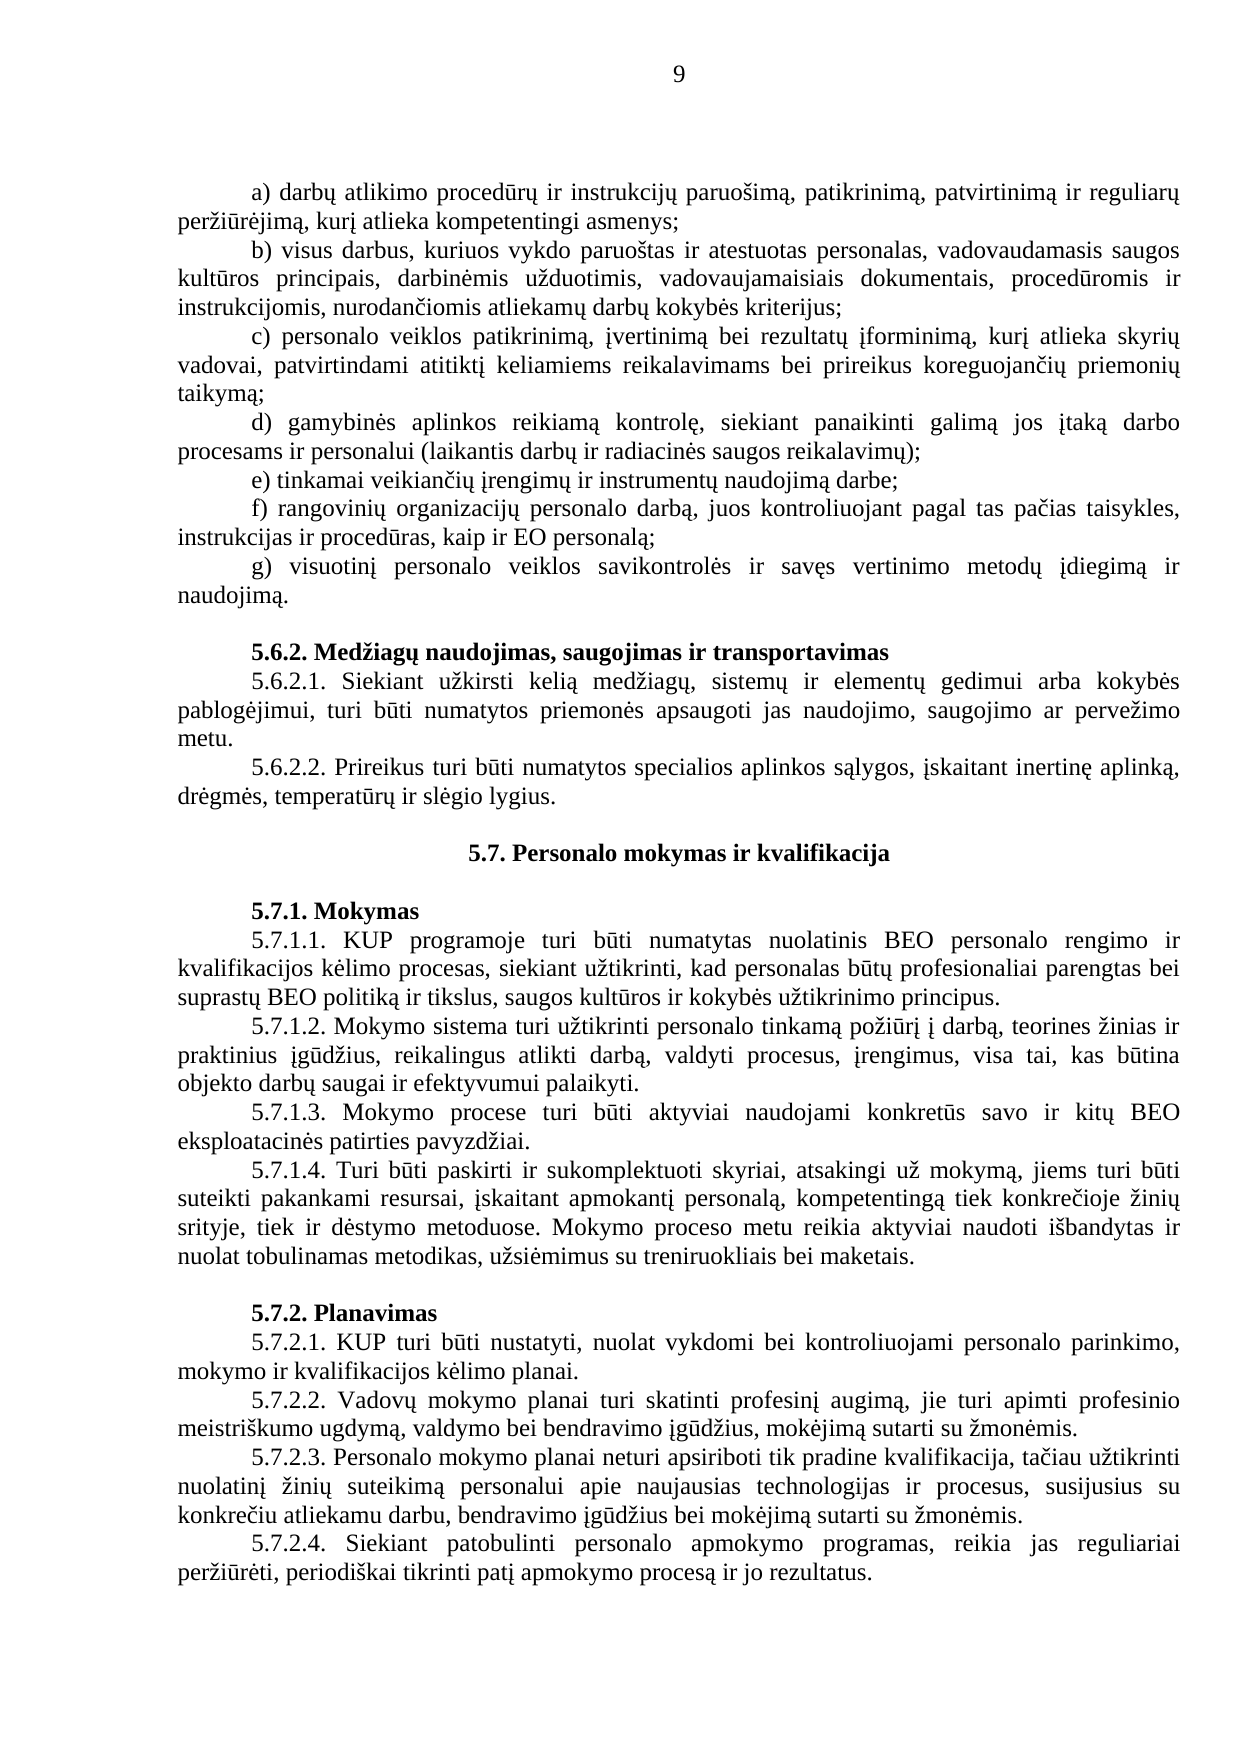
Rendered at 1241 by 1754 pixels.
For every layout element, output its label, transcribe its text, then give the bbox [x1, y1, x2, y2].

text 5.7.1. Mokymas [177, 896, 1181, 925]
text 5.7.1.2. Mokymo sistema turi užtikrinti personalo tinkamą požiūrį į darbą, teorines žinias ir praktinius įgūdžius, reikalingus atlikti darbą, valdyti procesus, įrengimus, visa tai, kas būtina objekto darbų saugai ir efektyvumui palaikyti. [177, 1011, 1181, 1097]
text 5.7.1.1. KUP programoje turi būti numatytas nuolatinis BEO personalo rengimo ir kvalifikacijos kėlimo procesas, siekiant užtikrinti, kad personalas būtų profesionaliai parengtas bei suprastų BEO politiką ir tikslus, saugos kultūros ir kokybės užtikrinimo principus. [177, 925, 1181, 1011]
text 5.7.2.2. Vadovų mokymo planai turi skatinti profesinį augimą, jie turi apimti profesinio meistriškumo ugdymą, valdymo bei bendravimo įgūdžius, mokėjimą sutarti su žmonėmis. [177, 1385, 1181, 1442]
text 5.6.2. Medžiagų naudojimas, saugojimas ir transportavimas [177, 637, 1181, 666]
text 5.7.2.3. Personalo mokymo planai neturi apsiriboti tik pradine kvalifikacija, tačiau užtikrinti nuolatinį žinių suteikimą personalui apie naujausias technologijas ir procesus, susijusius su konkrečiu atliekamu darbu, bendravimo įgūdžius bei mokėjimą sutarti su žmonėmis. [177, 1442, 1181, 1528]
text 5.6.2.1. Siekiant užkirsti kelią medžiagų, sistemų ir elementų gedimui arba kokybės pablogėjimui, turi būti numatytos priemonės apsaugoti jas naudojimo, saugojimo ar pervežimo metu. [177, 666, 1181, 752]
text 5.7.2.1. KUP turi būti nustatyti, nuolat vykdomi bei kontroliuojami personalo parinkimo, mokymo ir kvalifikacijos kėlimo planai. [177, 1327, 1181, 1385]
text a) darbų atlikimo procedūrų ir instrukcijų paruošimą, patikrinimą, patvirtinimą ir reguliarų peržiūrėjimą, kurį atlieka kompetentingi asmenys; [177, 177, 1181, 235]
text 5.7.1.4. Turi būti paskirti ir sukomplektuoti skyriai, atsakingi už mokymą, jiems turi būti suteikti pakankami resursai, įskaitant apmokantį personalą, kompetentingą tiek konkrečioje žinių srityje, tiek ir dėstymo metoduose. Mokymo proceso metu reikia aktyviai naudoti išbandytas ir nuolat tobulinamas metodikas, užsiėmimus su treniruokliais bei maketais. [177, 1155, 1181, 1270]
text d) gamybinės aplinkos reikiamą kontrolę, siekiant panaikinti galimą jos įtaką darbo procesams ir personalui (laikantis darbų ir radiacinės saugos reikalavimų); [177, 407, 1181, 465]
text 5.7.2.4. Siekiant patobulinti personalo apmokymo programas, reikia jas reguliariai peržiūrėti, periodiškai tikrinti patį apmokymo procesą ir jo rezultatus. [177, 1528, 1181, 1586]
text g) visuotinį personalo veiklos savikontrolės ir savęs vertinimo metodų įdiegimą ir naudojimą. [177, 551, 1181, 608]
text b) visus darbus, kuriuos vykdo paruoštas ir atestuotas personalas, vadovaudamasis saugos kultūros principais, darbinėmis užduotimis, vadovaujamaisiais dokumentais, procedūromis ir instrukcijomis, nurodančiomis atliekamų darbų kokybės kriterijus; [177, 235, 1181, 321]
text 5.7. Personalo mokymas ir kvalifikacija [177, 838, 1181, 867]
text e) tinkamai veikiančių įrengimų ir instrumentų naudojimą darbe; [177, 465, 1181, 493]
text 5.7.2. Planavimas [177, 1298, 1181, 1327]
text f) rangovinių organizacijų personalo darbą, juos kontroliuojant pagal tas pačias taisykles, instrukcijas ir procedūras, kaip ir EO personalą; [177, 493, 1181, 551]
text 5.7.1.3. Mokymo procese turi būti aktyviai naudojami konkretūs savo ir kitų BEO eksploatacinės patirties pavyzdžiai. [177, 1097, 1181, 1155]
text c) personalo veiklos patikrinimą, įvertinimą bei rezultatų įforminimą, kurį atlieka skyrių vadovai, patvirtindami atitiktį keliamiems reikalavimams bei prireikus koreguojančių priemonių taikymą; [177, 321, 1181, 407]
text 5.6.2.2. Prireikus turi būti numatytos specialios aplinkos sąlygos, įskaitant inertinę aplinką, drėgmės, temperatūrų ir slėgio lygius. [177, 752, 1181, 810]
